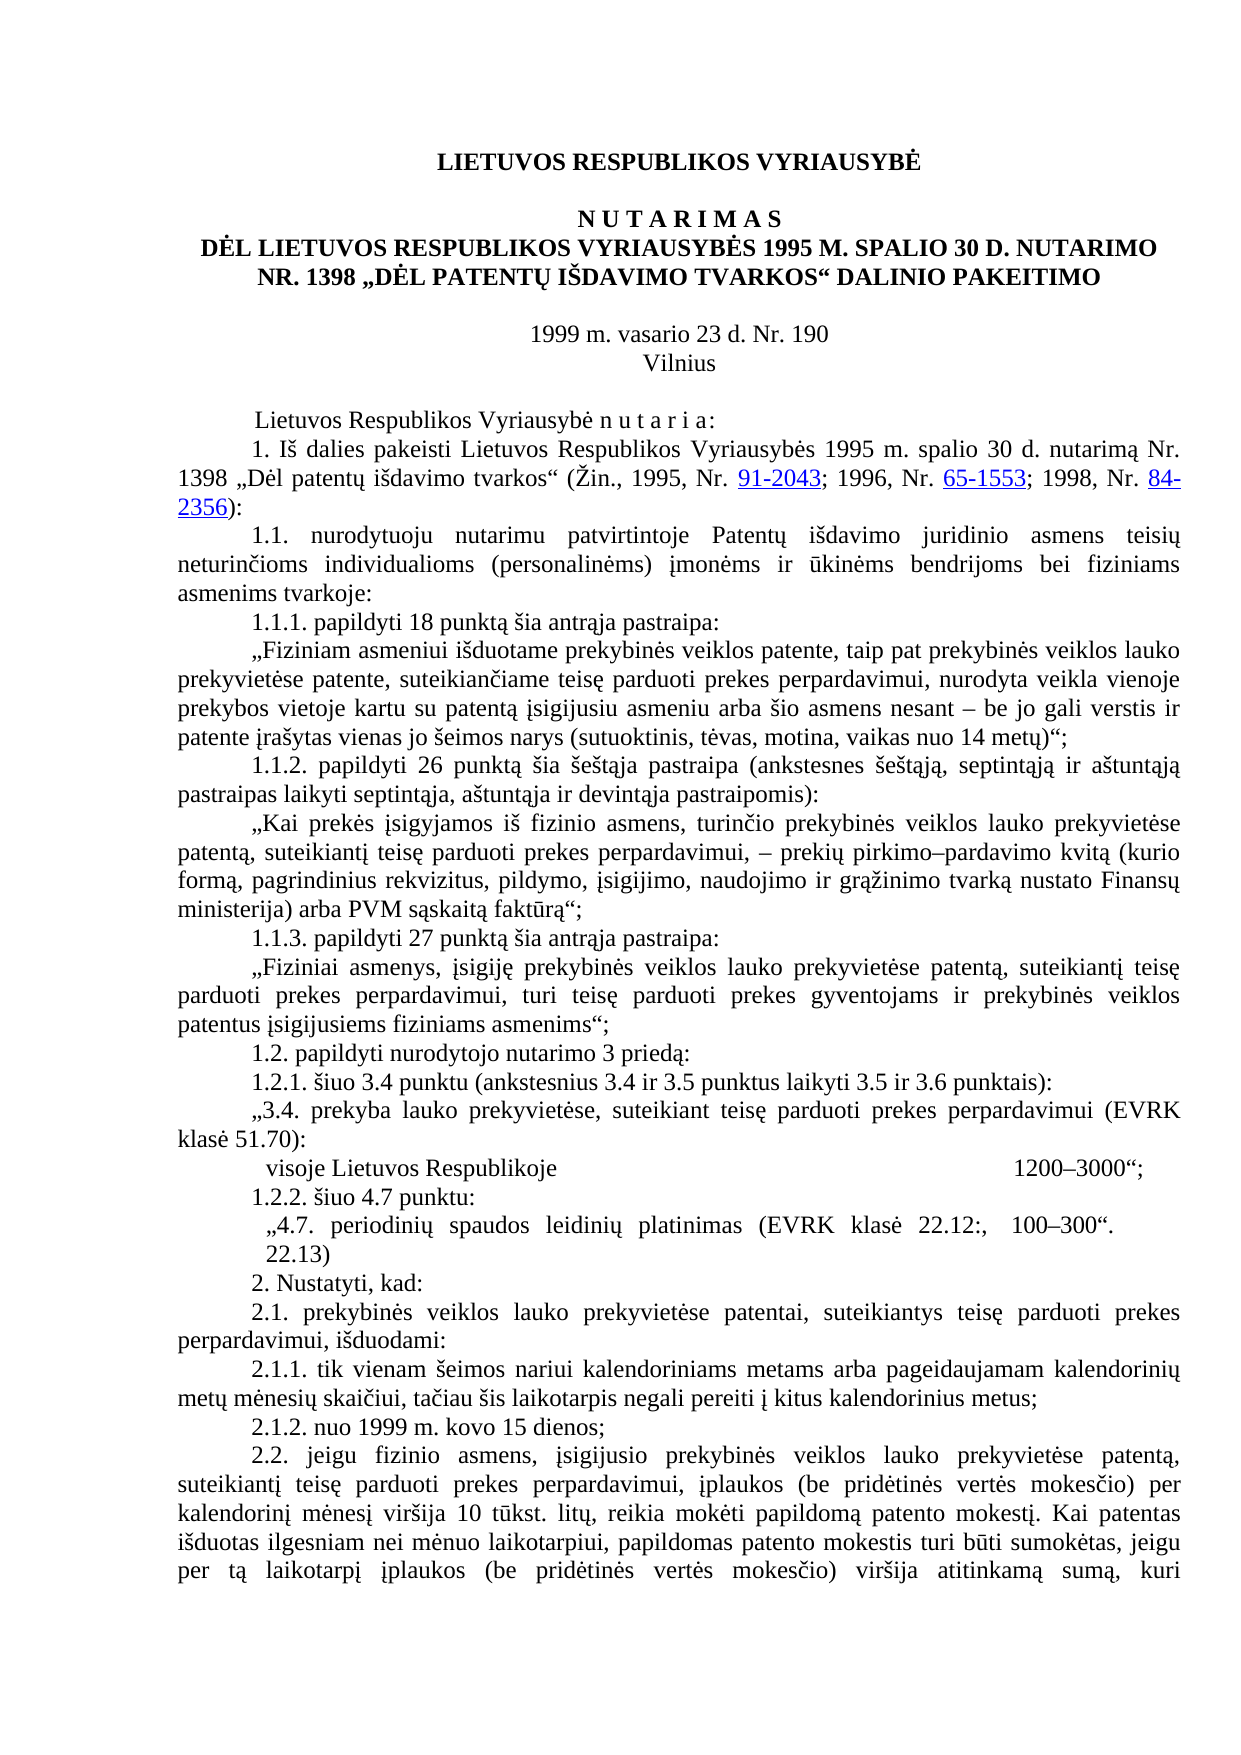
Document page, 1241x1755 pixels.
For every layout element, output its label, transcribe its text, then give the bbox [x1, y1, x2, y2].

text 1.1.3. papildyti 27 punktą šia antrąja pastraipa: [177, 923, 1181, 952]
table_header 100–300“. [1000, 1211, 1181, 1268]
text Lietuvos Respublikos Vyriausybė nutaria: [177, 406, 1181, 434]
text 1999 m. vasario 23 d. Nr. 190 [177, 319, 1181, 348]
text N U T A R I M A S [177, 204, 1181, 233]
table_header 1200–3000“; [1002, 1153, 1181, 1182]
text „Kai prekės įsigyjamos iš fizinio asmens, turinčio prekybinės veiklos lauko prekyvietėse patentą, suteikiantį teisę parduoti prekes perpardavimui, – prekių pirkimo–pardavimo kvitą (kurio formą, pagrindinius rekvizitus, pildymo, įsigijimo, naudojimo ir grąžinimo tvarką nustato Finansų ministerija) arba PVM sąskaitą faktūrą“; [177, 808, 1181, 923]
text 1. Iš dalies pakeisti Lietuvos Respublikos Vyriausybės 1995 m. spalio 30 d. nutarimą Nr. 1398 „Dėl patentų išdavimo tvarkos“ (Žin., 1995, Nr. 91-2043; 1996, Nr. 65-1553; 1998, Nr. 84-2356): [177, 434, 1181, 521]
text „Fiziniai asmenys, įsigiję prekybinės veiklos lauko prekyvietėse patentą, suteikiantį teisę parduoti prekes perpardavimui, turi teisę parduoti prekes gyventojams ir prekybinės veiklos patentus įsigijusiems fiziniams asmenims“; [177, 952, 1181, 1038]
table_header „4.7. periodinių spaudos leidinių platinimas (EVRK klasė 22.12:, 22.13) [177, 1211, 999, 1268]
text 2.1.1. tik vienam šeimos nariui kalendoriniams metams arba pageidaujamam kalendorinių metų mėnesių skaičiui, tačiau šis laikotarpis negali pereiti į kitus kalendorinius metus; [177, 1354, 1181, 1412]
text DĖL LIETUVOS RESPUBLIKOS VYRIAUSYBĖS 1995 M. SPALIO 30 D. NUTARIMO NR. 1398 „DĖL PATENTŲ IŠDAVIMO TVARKOS“ DALINIO PAKEITIMO [177, 233, 1181, 291]
text 2.2. jeigu fizinio asmens, įsigijusio prekybinės veiklos lauko prekyvietėse patentą, suteikiantį teisę parduoti prekes perpardavimui, įplaukos (be pridėtinės vertės mokesčio) per kalendorinį mėnesį viršija 10 tūkst. litų, reikia mokėti papildomą patento mokestį. Kai patentas išduotas ilgesniam nei mėnuo laikotarpiui, papildomas patento mokestis turi būti sumokėtas, jeigu per tą laikotarpį įplaukos (be pridėtinės vertės mokesčio) viršija atitinkamą sumą, kuri [177, 1441, 1181, 1584]
text Vilnius [177, 348, 1181, 377]
text 1.1. nurodytuoju nutarimu patvirtintoje Patentų išdavimo juridinio asmens teisių neturinčioms individualioms (personalinėms) įmonėms ir ūkinėms bendrijoms bei fiziniams asmenims tvarkoje: [177, 521, 1181, 607]
table_header visoje Lietuvos Respublikoje [177, 1153, 1002, 1182]
text 1.2. papildyti nurodytojo nutarimo 3 priedą: [177, 1038, 1181, 1067]
text „3.4. prekyba lauko prekyvietėse, suteikiant teisę parduoti prekes perpardavimui (EVRK klasė 51.70): [177, 1096, 1181, 1153]
text 1.2.2. šiuo 4.7 punktu: [177, 1182, 1181, 1211]
text LIETUVOS RESPUBLIKOS VYRIAUSYBĖ [177, 147, 1181, 176]
text 2. Nustatyti, kad: [177, 1268, 1181, 1297]
text 1.2.1. šiuo 3.4 punktu (ankstesnius 3.4 ir 3.5 punktus laikyti 3.5 ir 3.6 punktais): [177, 1067, 1181, 1096]
text 2.1. prekybinės veiklos lauko prekyvietėse patentai, suteikiantys teisę parduoti prekes perpardavimui, išduodami: [177, 1297, 1181, 1354]
text 2.1.2. nuo 1999 m. kovo 15 dienos; [177, 1412, 1181, 1441]
text „Fiziniam asmeniui išduotame prekybinės veiklos patente, taip pat prekybinės veiklos lauko prekyvietėse patente, suteikiančiame teisę parduoti prekes perpardavimui, nurodyta veikla vienoje prekybos vietoje kartu su patentą įsigijusiu asmeniu arba šio asmens nesant – be jo gali verstis ir patente įrašytas vienas jo šeimos narys (sutuoktinis, tėvas, motina, vaikas nuo 14 metų)“; [177, 636, 1181, 751]
text 1.1.1. papildyti 18 punktą šia antrąja pastraipa: [177, 607, 1181, 636]
text 1.1.2. papildyti 26 punktą šia šeštąja pastraipa (ankstesnes šeštąją, septintąją ir aštuntąją pastraipas laikyti septintąja, aštuntąja ir devintąja pastraipomis): [177, 751, 1181, 808]
